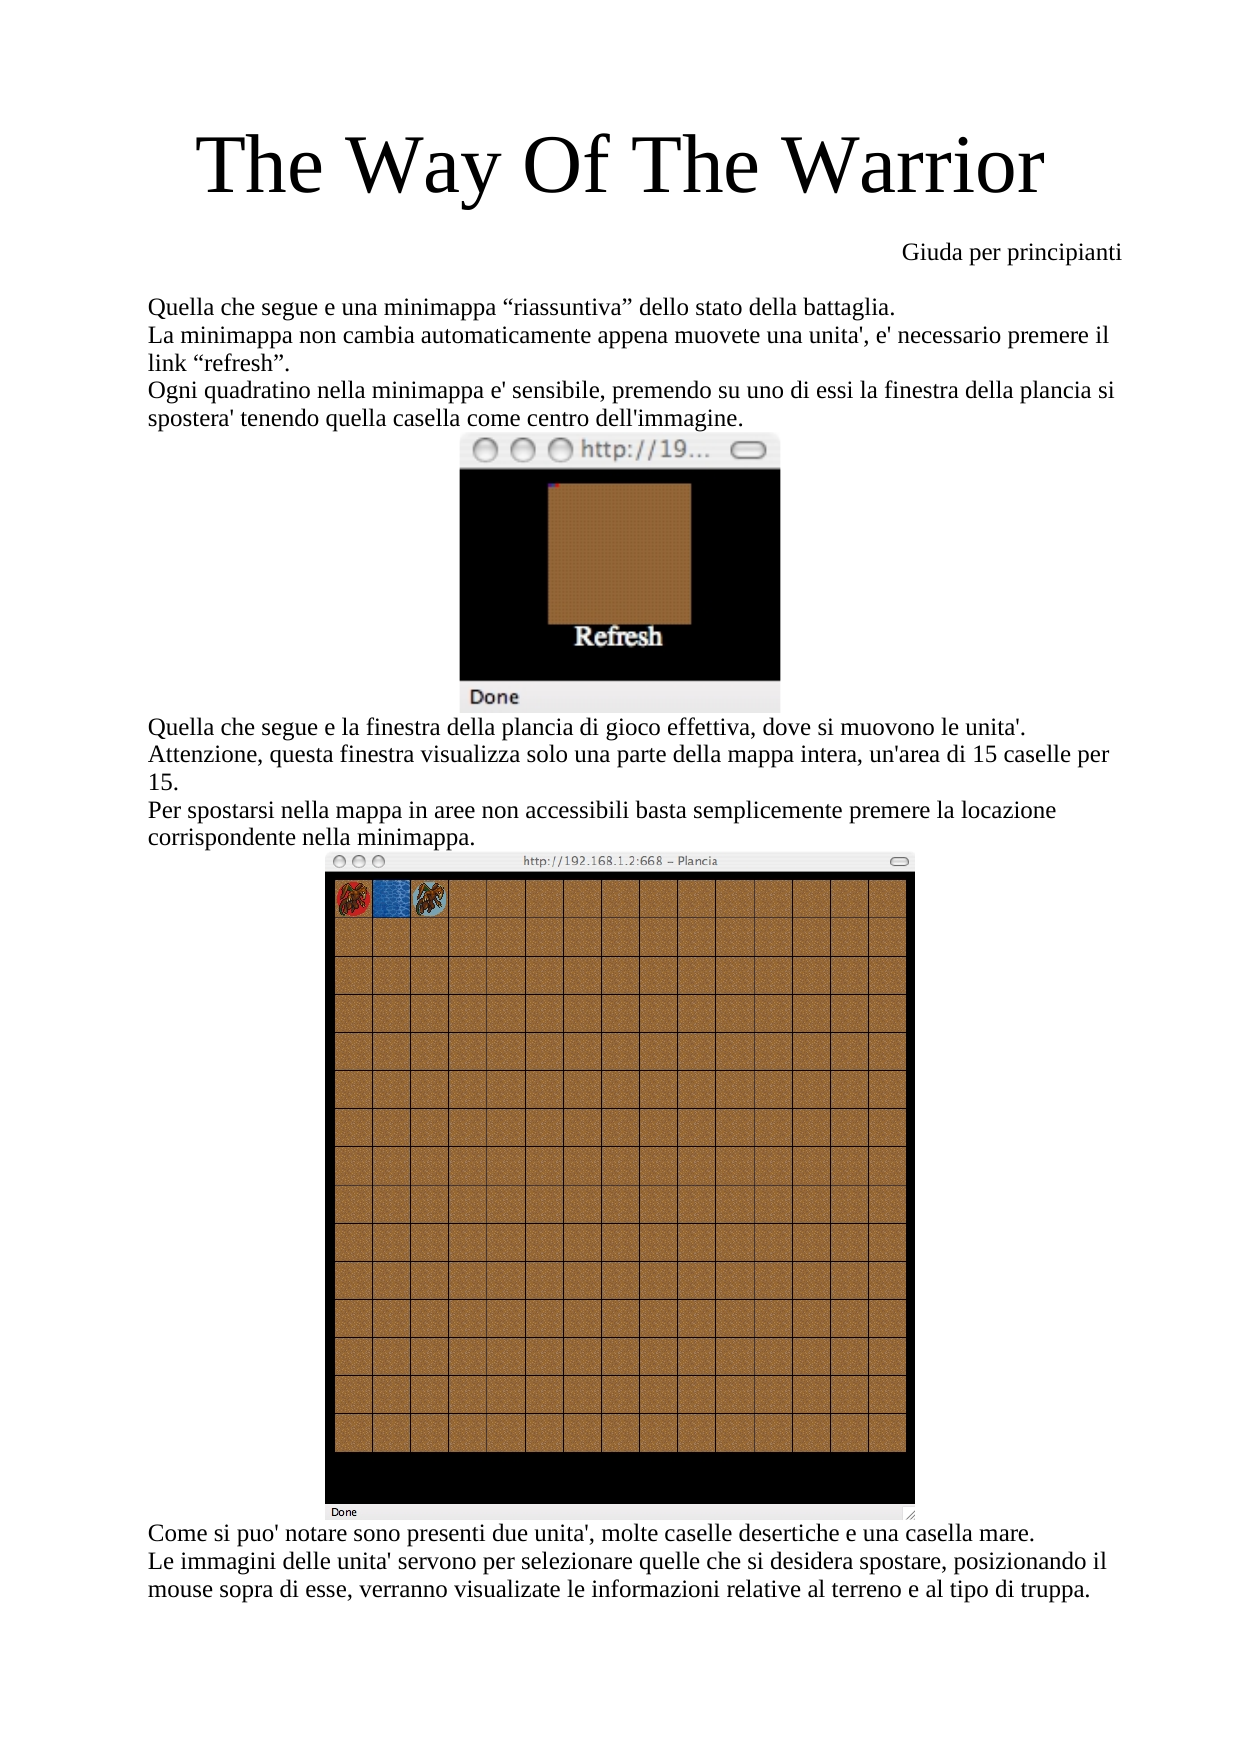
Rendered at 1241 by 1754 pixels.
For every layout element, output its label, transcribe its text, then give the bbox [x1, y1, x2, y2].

list Ogni quadratino nella minimappa e' sensibile, premendo su uno di essi la finestra della plancia si spostera' tenendo quella casella come centro dell'immagine. [118, 377, 1122, 432]
list Quella che segue e una minimappa “riassuntiva” dello stato della battaglia. [118, 293, 1122, 321]
picture [459, 432, 781, 713]
list Attenzione, questa finestra visualizza solo una parte della mappa intera, un'area di 15 caselle per 15. [118, 740, 1122, 796]
list Quella che segue e la finestra della plancia di gioco effettiva, dove si muovono le unita'. [118, 432, 1122, 740]
picture [325, 851, 915, 1520]
text The Way Of The Warrior [118, 118, 1122, 210]
list Le immagini delle unita' servono per selezionare quelle che si desidera spostare, posizionando il mouse sopra di esse, verranno visualizate le informazioni relative al terreno e al tipo di truppa. [118, 1547, 1122, 1602]
list Come si puo' notare sono presenti due unita', molte caselle desertiche e una casella mare. [118, 851, 1122, 1547]
list La minimappa non cambia automaticamente appena muovete una unita', e' necessario premere il link “refresh”. [118, 321, 1122, 377]
list Per spostarsi nella mappa in aree non accessibili basta semplicemente premere la locazione corrispondente nella minimappa. [118, 796, 1122, 851]
list Giuda per principianti [118, 238, 1122, 266]
